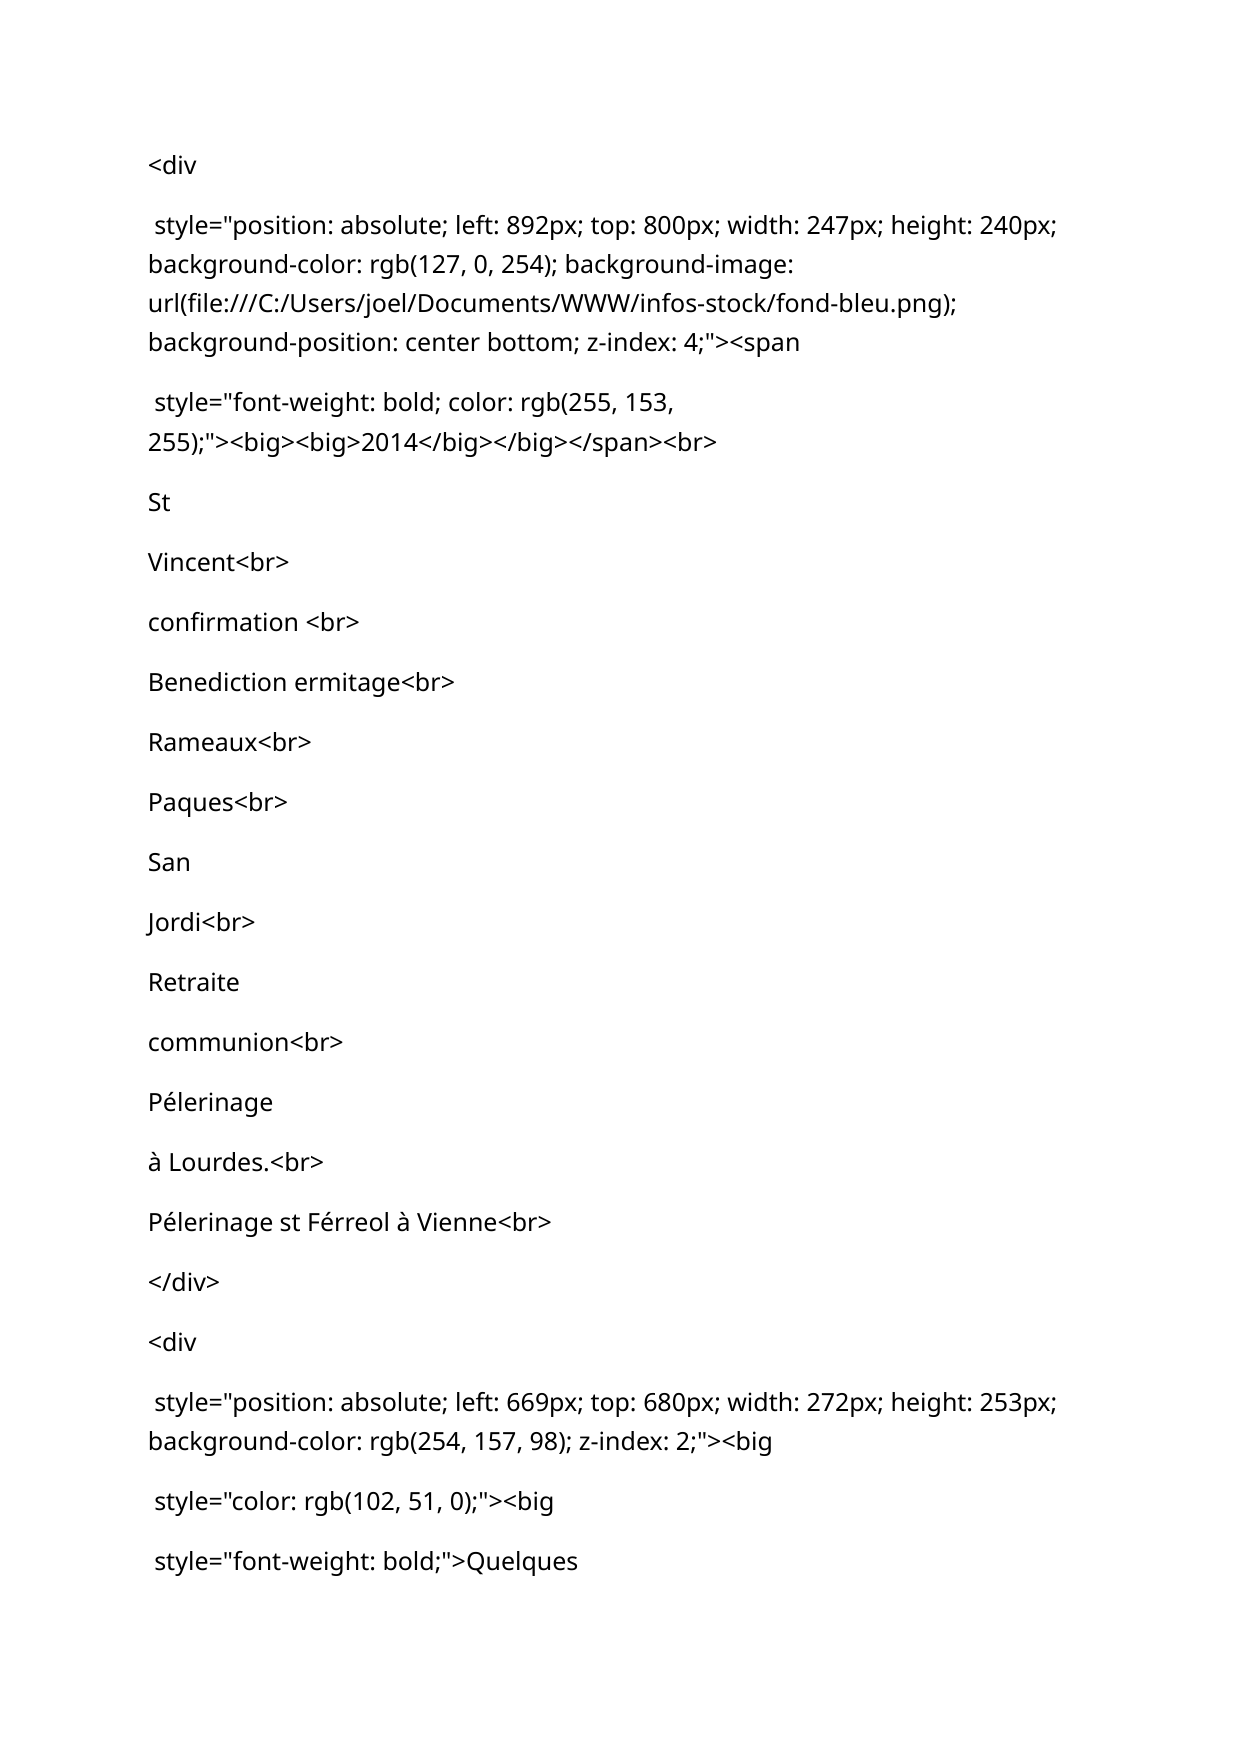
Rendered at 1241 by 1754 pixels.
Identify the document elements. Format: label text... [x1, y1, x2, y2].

text </div> [148, 1264, 1093, 1298]
text style="position: absolute; left: 669px; top: 680px; width: 272px; height: 253px; background-color: rgb(254, 157, 98); z-index: 2;"><big [148, 1384, 1093, 1457]
text Vincent<br> [148, 544, 1093, 578]
text communion<br> [148, 1024, 1093, 1058]
text Retraite [148, 964, 1093, 998]
text Pélerinage st Férreol à Vienne<br> [148, 1204, 1093, 1238]
text style="font-weight: bold;">Quelques [148, 1543, 1093, 1577]
text Jordi<br> [148, 904, 1093, 938]
text <div [148, 148, 1093, 182]
text Rameaux<br> [148, 724, 1093, 758]
text style="color: rgb(102, 51, 0);"><big [148, 1483, 1093, 1517]
text style="position: absolute; left: 892px; top: 800px; width: 247px; height: 240px; background-color: rgb(127, 0, 254); background-image: url(file:///C:/Users/joel/Documents/WWW/infos-stock/fond-bleu.png); background-position: center bottom; z-index: 4;"><span [148, 208, 1093, 359]
text Paques<br> [148, 784, 1093, 818]
text à Lourdes.<br> [148, 1144, 1093, 1178]
text San [148, 844, 1093, 878]
text confirmation <br> [148, 604, 1093, 638]
text Pélerinage [148, 1084, 1093, 1118]
text St [148, 484, 1093, 518]
text style="font-weight: bold; color: rgb(255, 153, 255);"><big><big>2014</big></big></span><br> [148, 385, 1093, 458]
text <div [148, 1324, 1093, 1358]
text Benediction ermitage<br> [148, 664, 1093, 698]
